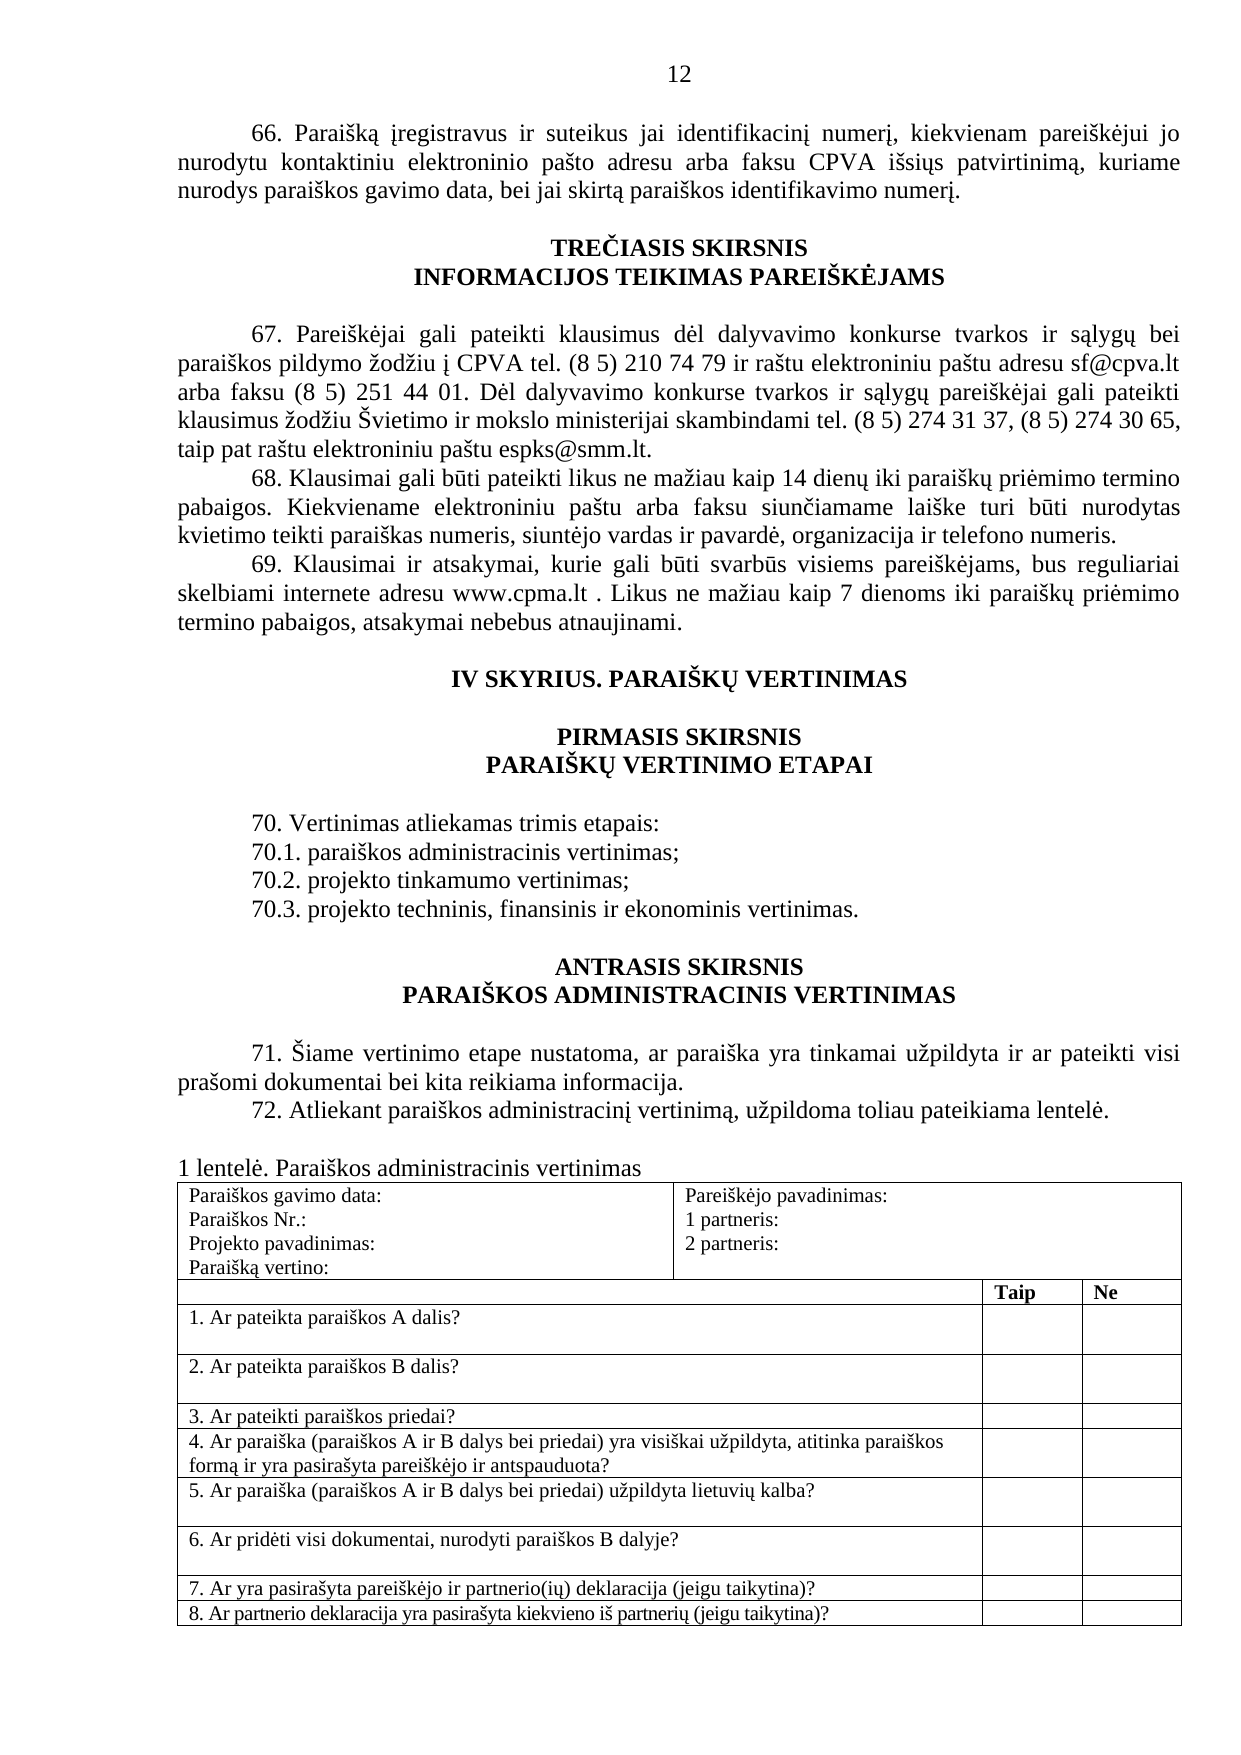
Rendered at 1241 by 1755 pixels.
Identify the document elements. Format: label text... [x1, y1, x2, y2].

table_cell [983, 1478, 1082, 1526]
table_cell 7. Ar yra pasirašyta pareiškėjo ir partnerio(ių) deklaracija (jeigu taikytina)? [178, 1576, 982, 1600]
text PIRMASIS SKIRSNIS [177, 722, 1181, 751]
text TREČIASIS SKIRSNIS [177, 233, 1181, 262]
table_cell 8. Ar partnerio deklaracija yra pasirašyta kiekvieno iš partnerių (jeigu taikytina)? [178, 1601, 982, 1625]
table_cell [1083, 1429, 1181, 1477]
text 70. Vertinimas atliekamas trimis etapais: [177, 808, 1181, 837]
text 70.3. projekto techninis, finansinis ir ekonominis vertinimas. [177, 894, 1181, 923]
table_cell [983, 1355, 1082, 1403]
table_cell 3. Ar pateikti paraiškos priedai? [178, 1404, 982, 1428]
text PARAIŠKŲ VERTINIMO ETAPAI [177, 751, 1181, 779]
text 70.2. projekto tinkamumo vertinimas; [177, 866, 1181, 894]
text 67. Pareiškėjai gali pateikti klausimus dėl dalyvavimo konkurse tvarkos ir sąlygų bei paraiškos pildymo žodžiu į CPVA tel. (8 5) 210 74 79 ir raštu elektroniniu paštu adresu sf@cpva.lt arba faksu (8 5) 251 44 01. Dėl dalyvavimo konkurse tvarkos ir sąlygų pareiškėjai gali pateikti klausimus žodžiu Švietimo ir mokslo ministerijai skambindami tel. (8 5) 274 31 37, (8 5) 274 30 65, taip pat raštu elektroniniu paštu espks@smm.lt. [177, 319, 1181, 463]
table_cell [983, 1404, 1082, 1428]
table_cell [1083, 1355, 1181, 1403]
text 72. Atliekant paraiškos administracinį vertinimą, užpildoma toliau pateikiama lentelė. [177, 1096, 1181, 1124]
table_cell [1083, 1305, 1181, 1353]
table_cell 2. Ar pateikta paraiškos B dalis? [178, 1355, 982, 1403]
table_cell Ne [1083, 1280, 1181, 1304]
table_cell [983, 1576, 1082, 1600]
text 69. Klausimai ir atsakymai, kurie gali būti svarbūs visiems pareiškėjams, bus reguliariai skelbiami internete adresu www.cpma.lt . Likus ne mažiau kaip 7 dienoms iki paraiškų priėmimo termino pabaigos, atsakymai nebebus atnaujinami. [177, 549, 1181, 636]
text IV SKYRIUS. PARAIŠKŲ VERTINIMAS [177, 664, 1181, 693]
table_cell [1083, 1527, 1181, 1575]
text 66. Paraišką įregistravus ir suteikus jai identifikacinį numerį, kiekvienam pareiškėjui jo nurodytu kontaktiniu elektroninio pašto adresu arba faksu CPVA išsiųs patvirtinimą, kuriame nurodys paraiškos gavimo data, bei jai skirtą paraiškos identifikavimo numerį. [177, 118, 1181, 204]
table_cell [178, 1280, 982, 1304]
table_cell [1083, 1601, 1181, 1625]
text 68. Klausimai gali būti pateikti likus ne mažiau kaip 14 dienų iki paraiškų priėmimo termino pabaigos. Kiekviename elektroniniu paštu arba faksu siunčiamame laiške turi būti nurodytas kvietimo teikti paraiškas numeris, siuntėjo vardas ir pavardė, organizacija ir telefono numeris. [177, 463, 1181, 549]
text INFORMACIJOS TEIKIMAS PAREIŠKĖJAMS [177, 262, 1181, 291]
text 70.1. paraiškos administracinis vertinimas; [177, 837, 1181, 866]
table_cell [983, 1429, 1082, 1477]
table_cell [983, 1527, 1082, 1575]
table_cell 6. Ar pridėti visi dokumentai, nurodyti paraiškos B dalyje? [178, 1527, 982, 1575]
table_cell [1083, 1404, 1181, 1428]
text 71. Šiame vertinimo etape nustatoma, ar paraiška yra tinkamai užpildyta ir ar pateikti visi prašomi dokumentai bei kita reikiama informacija. [177, 1038, 1181, 1096]
table_cell [1083, 1478, 1181, 1526]
table_cell 5. Ar paraiška (paraiškos A ir B dalys bei priedai) užpildyta lietuvių kalba? [178, 1478, 982, 1526]
table_cell 1. Ar pateikta paraiškos A dalis? [178, 1305, 982, 1353]
table_cell Taip [983, 1280, 1082, 1304]
table_cell 4. Ar paraiška (paraiškos A ir B dalys bei priedai) yra visiškai užpildyta, atitinka paraiškos formą ir yra pasirašyta pareiškėjo ir antspauduota? [178, 1429, 982, 1477]
table_cell [1083, 1576, 1181, 1600]
text 1 lentelė. Paraiškos administracinis vertinimas [177, 1153, 1181, 1182]
text PARAIŠKOS ADMINISTRACINIS VERTINIMAS [177, 981, 1181, 1009]
text ANTRASIS SKIRSNIS [177, 952, 1181, 981]
table_header Pareiškėjo pavadinimas: 1 partneris: 2 partneris: [674, 1183, 1181, 1279]
table_cell [983, 1305, 1082, 1353]
table_header Paraiškos gavimo data: Paraiškos Nr.: Projekto pavadinimas: Paraišką vertino: [178, 1183, 673, 1279]
table_cell [983, 1601, 1082, 1625]
